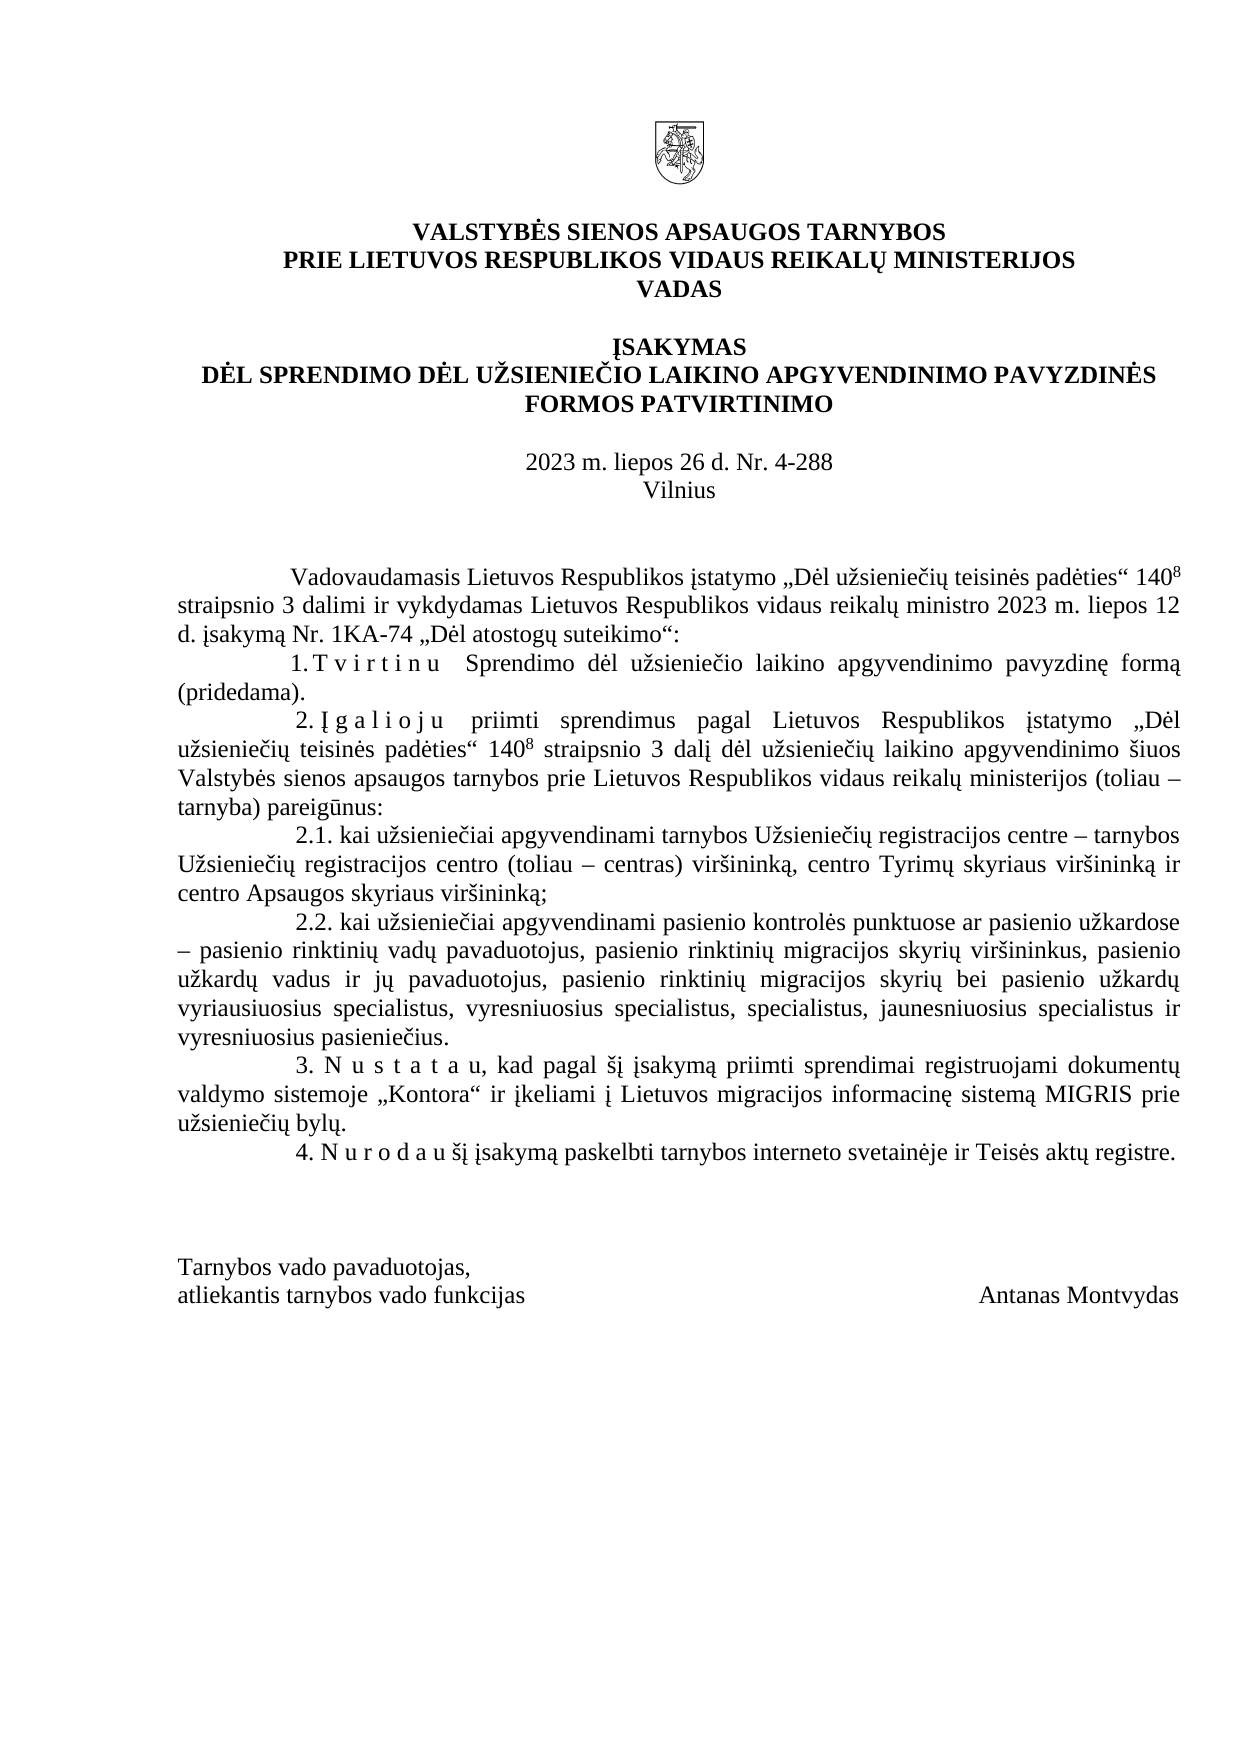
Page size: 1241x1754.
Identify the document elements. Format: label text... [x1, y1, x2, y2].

text 1. Tvirtinu Sprendimo dėl užsieniečio laikino apgyvendinimo pavyzdinę formą (pridedama). [177, 648, 1181, 705]
text ĮSAKYMAS [177, 332, 1181, 360]
text atliekantis tarnybos vado funkcijas Antanas Montvydas [177, 1280, 1181, 1309]
text Vadas [177, 274, 1181, 303]
text 2. Įgalioju priimti sprendimus pagal Lietuvos Respublikos įstatymo „Dėl užsieniečių teisinės padėties“ 1408 straipsnio 3 dalį dėl užsieniečių laikino apgyvendinimo šiuos Valstybės sienos apsaugos tarnybos prie Lietuvos Respublikos vidaus reikalų ministerijos (toliau – tarnyba) pareigūnus: [177, 705, 1181, 820]
subtitle DĖL SPRENDIMO DĖL UŽSIENIEČIO LAIKINO APGYVENDINIMO PAVYZDINĖS FORMOS PATVIRTINIMO [177, 360, 1181, 418]
text 2.2. kai užsieniečiai apgyvendinami pasienio kontrolės punktuose ar pasienio užkardose – pasienio rinktinių vadų pavaduotojus, pasienio rinktinių migracijos skyrių viršininkus, pasienio užkardų vadus ir jų pavaduotojus, pasienio rinktinių migracijos skyrių bei pasienio užkardų vyriausiuosius specialistus, vyresniuosius specialistus, specialistus, jaunesniuosius specialistus ir vyresniuosius pasieniečius. [177, 907, 1181, 1050]
text Vadovaudamasis Lietuvos Respublikos įstatymo „Dėl užsieniečių teisinės padėties“ 1408 straipsnio 3 dalimi ir vykdydamas Lietuvos Respublikos vidaus reikalų ministro 2023 m. liepos 12 d. įsakymą Nr. 1KA-74 „Dėl atostogų suteikimo“: [177, 562, 1181, 648]
text PRIE LIETUVOS RESPUBLIKOS Vidaus reikalų ministerijos [177, 245, 1181, 274]
text 3. N u s t a t a u, kad pagal šį įsakymą priimti sprendimai registruojami dokumentų valdymo sistemoje „Kontora“ ir įkeliami į Lietuvos migracijos informacinę sistemą MIGRIS prie užsieniečių bylų. [177, 1050, 1181, 1137]
text 2023 m. liepos 26 d. Nr. 4-288 [177, 447, 1181, 475]
text Valstybės sienos apsaugos tarnybos [177, 217, 1181, 245]
text Vilnius [177, 475, 1181, 504]
text Tarnybos vado pavaduotojas, [177, 1252, 1181, 1280]
text 2.1. kai užsieniečiai apgyvendinami tarnybos Užsieniečių registracijos centre – tarnybos Užsieniečių registracijos centro (toliau – centras) viršininką, centro Tyrimų skyriaus viršininką ir centro Apsaugos skyriaus viršininką; [177, 820, 1181, 907]
text 4. N u r o d a u šį įsakymą paskelbti tarnybos interneto svetainėje ir Teisės aktų registre. [177, 1137, 1181, 1165]
